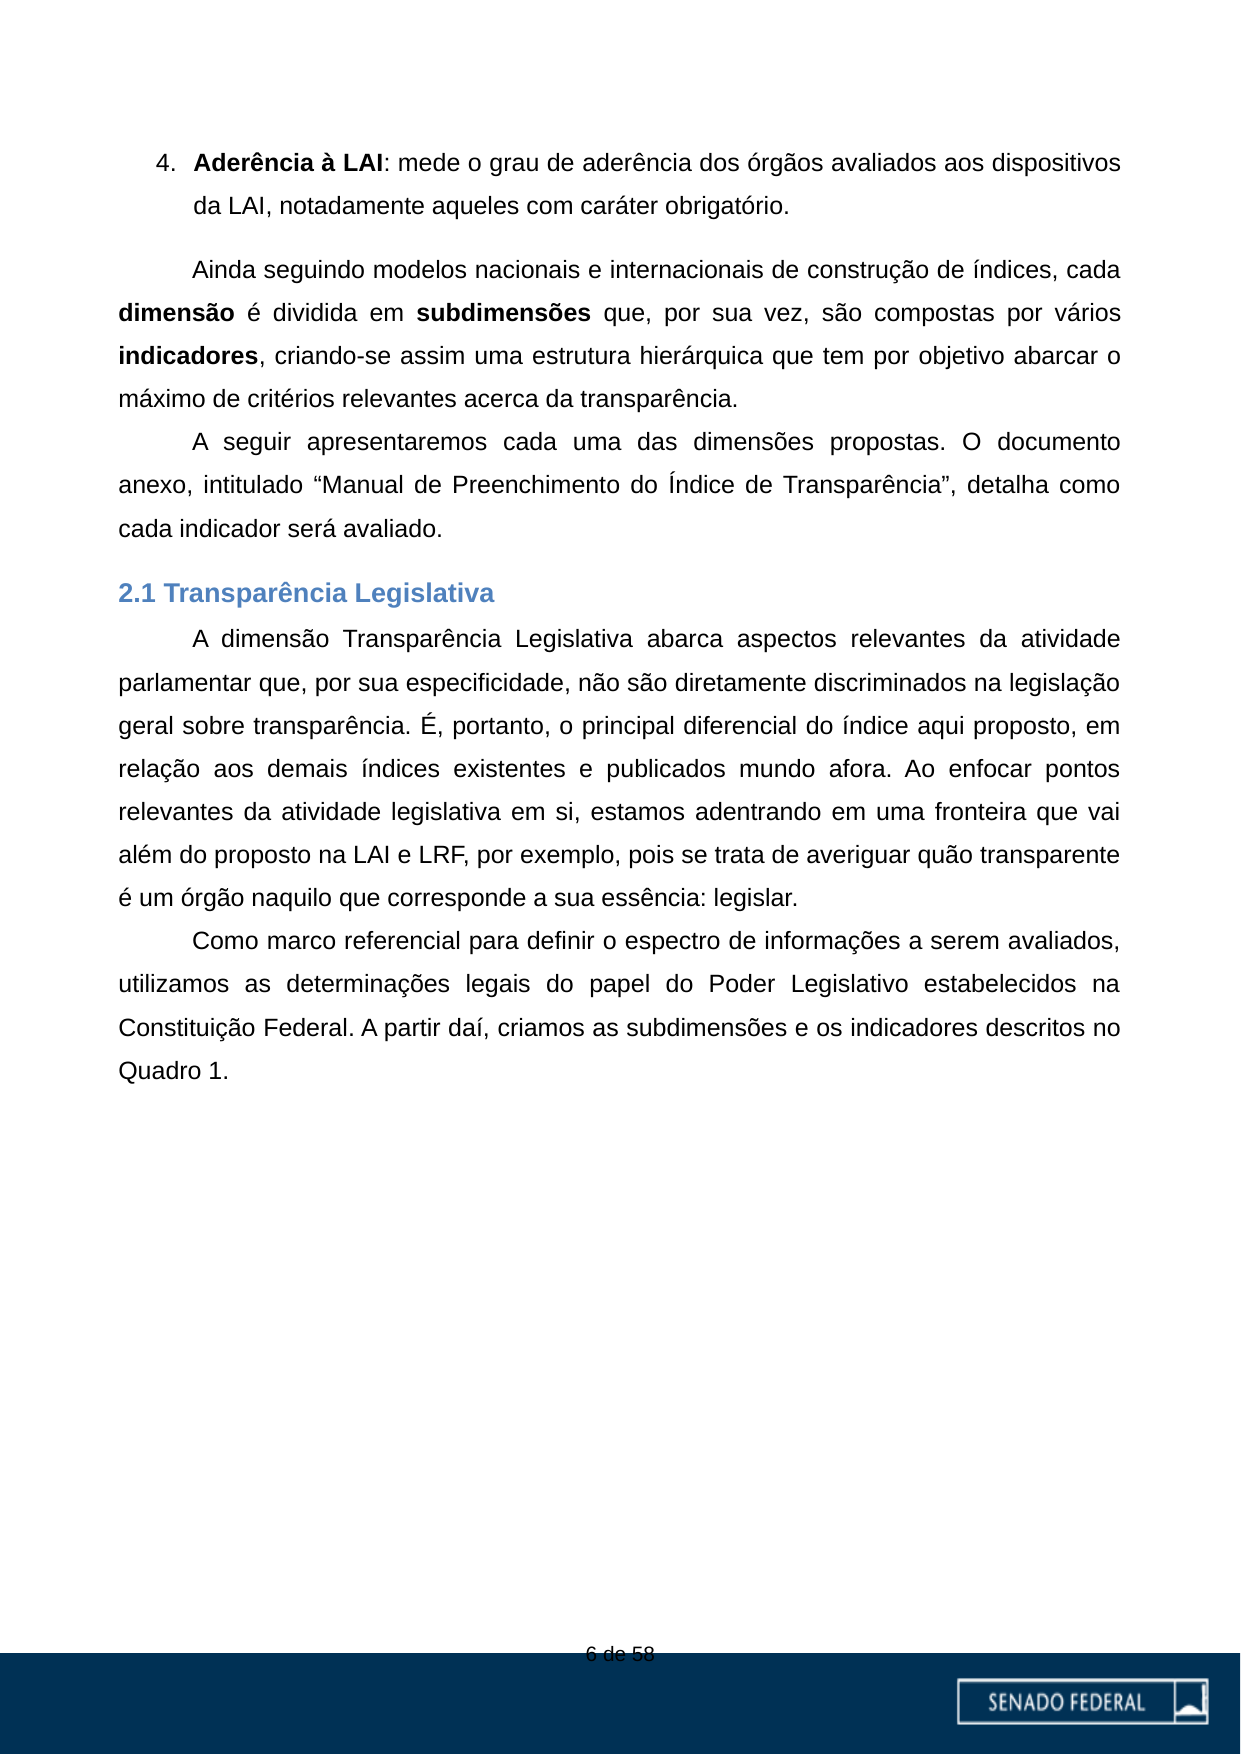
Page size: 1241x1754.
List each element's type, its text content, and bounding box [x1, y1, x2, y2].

text Ainda seguindo modelos nacionais e internacionais de construção de índices, cada dimensão é dividida em subdimensões que, por sua vez, são compostas por vários indicadores, criando-se assim uma estrutura hierárquica que tem por objetivo abarcar o máximo de critérios relevantes acerca da transparência. [118, 255, 1122, 413]
picture [0, 1653, 1241, 1754]
text Como marco referencial para definir o espectro de informações a serem avaliados, utilizamos as determinações legais do papel do Poder Legislativo estabelecidos na Constituição Federal. A partir daí, criamos as subdimensões e os indicadores descritos no Quadro 1. [118, 926, 1122, 1084]
list Aderência à LAI: mede o grau de aderência dos órgãos avaliados aos dispositivos da LAI, notadamente aqueles com caráter obrigatório. [156, 148, 1122, 219]
text A dimensão Transparência Legislativa abarca aspectos relevantes da atividade parlamentar que, por sua especificidade, não são diretamente discriminados na legislação geral sobre transparência. É, portanto, o principal diferencial do índice aqui proposto, em relação aos demais índices existentes e publicados mundo afora. Ao enfocar pontos relevantes da atividade legislativa em si, estamos adentrando em uma fronteira que vai além do proposto na LAI e LRF, por exemplo, pois se trata de averiguar quão transparente é um órgão naquilo que corresponde a sua essência: legislar. [118, 624, 1122, 912]
subtitle 2.1 Transparência Legislativa [118, 577, 1122, 609]
picture [588, 1653, 594, 1660]
text A seguir apresentaremos cada uma das dimensões propostas. O documento anexo, intitulado “Manual de Preenchimento do Índice de Transparência”, detalha como cada indicador será avaliado. [118, 427, 1122, 542]
